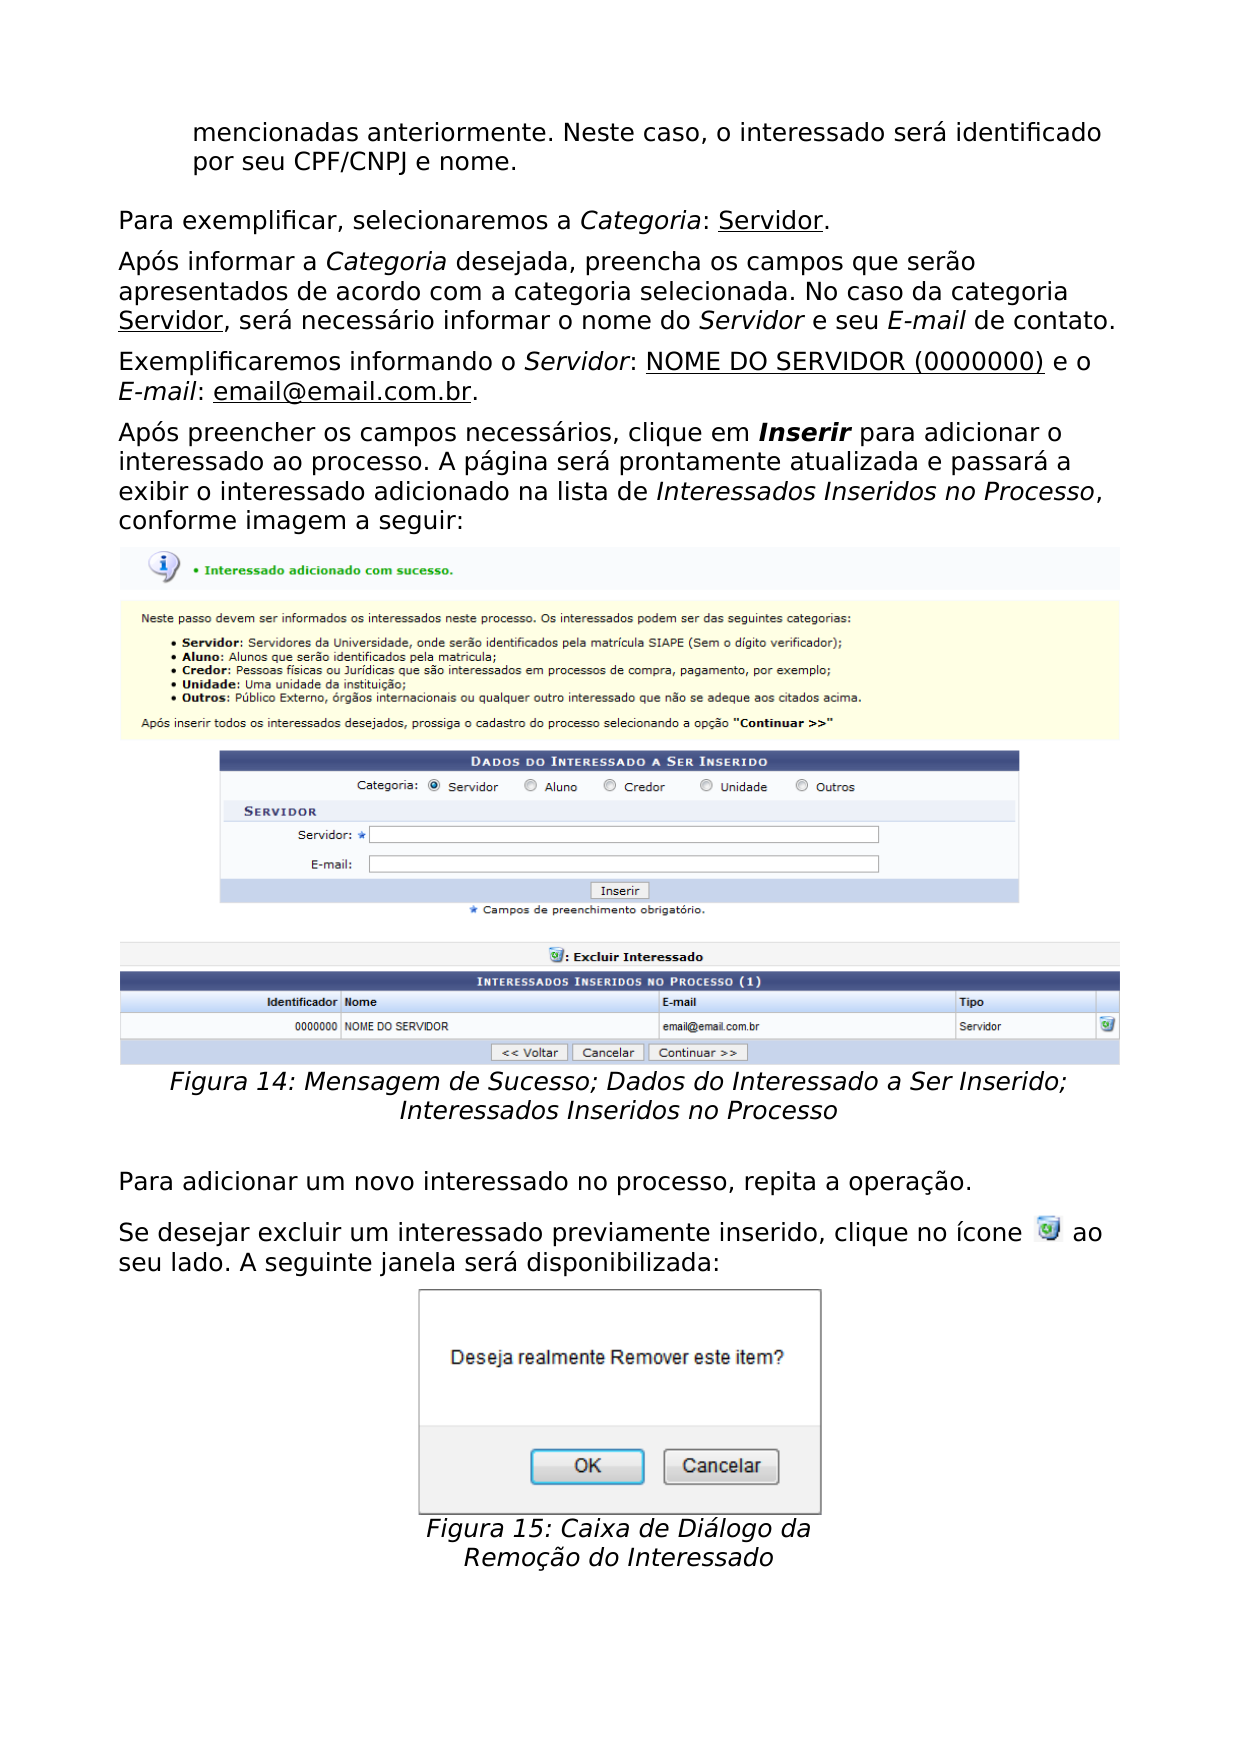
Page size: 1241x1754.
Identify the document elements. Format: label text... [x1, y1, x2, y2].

text Se desejar excluir um interessado previamente inserido, clique no ícone ao seu lado. A seguinte janela será disponibilizada: [118, 1209, 1122, 1277]
picture [118, 547, 1123, 1068]
picture [1031, 1208, 1065, 1242]
text Após preencher os campos necessários, clique em Inserir para adicionar o interessado ao processo. A página será prontamente atualizada e passará a exibir o interessado adicionado na lista de Interessados Inseridos no Processo, conforme imagem a seguir: [118, 418, 1122, 535]
text Figura 15: Caixa de Diálogo da Remoção do Interessado [418, 1515, 822, 1573]
picture [418, 1289, 822, 1515]
text Para adicionar um novo interessado no processo, repita a operação. [118, 1167, 1122, 1196]
text Após informar a Categoria desejada, preencha os campos que serão apresentados de acordo com a categoria selecionada. No caso da categoria Servidor, será necessário informar o nome do Servidor e seu E-mail de contato. [118, 248, 1122, 335]
text Figura 14: Mensagem de Sucesso; Dados do Interessado a Ser Inserido; Interessados Inseridos no Processo [118, 1068, 1122, 1126]
text Para exemplificar, selecionaremos a Categoria: Servidor. [118, 206, 1122, 235]
list mencionadas anteriormente. Neste caso, o interessado será identificado por seu CPF/CNPJ e nome. [177, 118, 1122, 176]
text Exemplificaremos informando o Servidor: NOME DO SERVIDOR (0000000) e o E-mail: email@email.com.br. [118, 348, 1122, 406]
